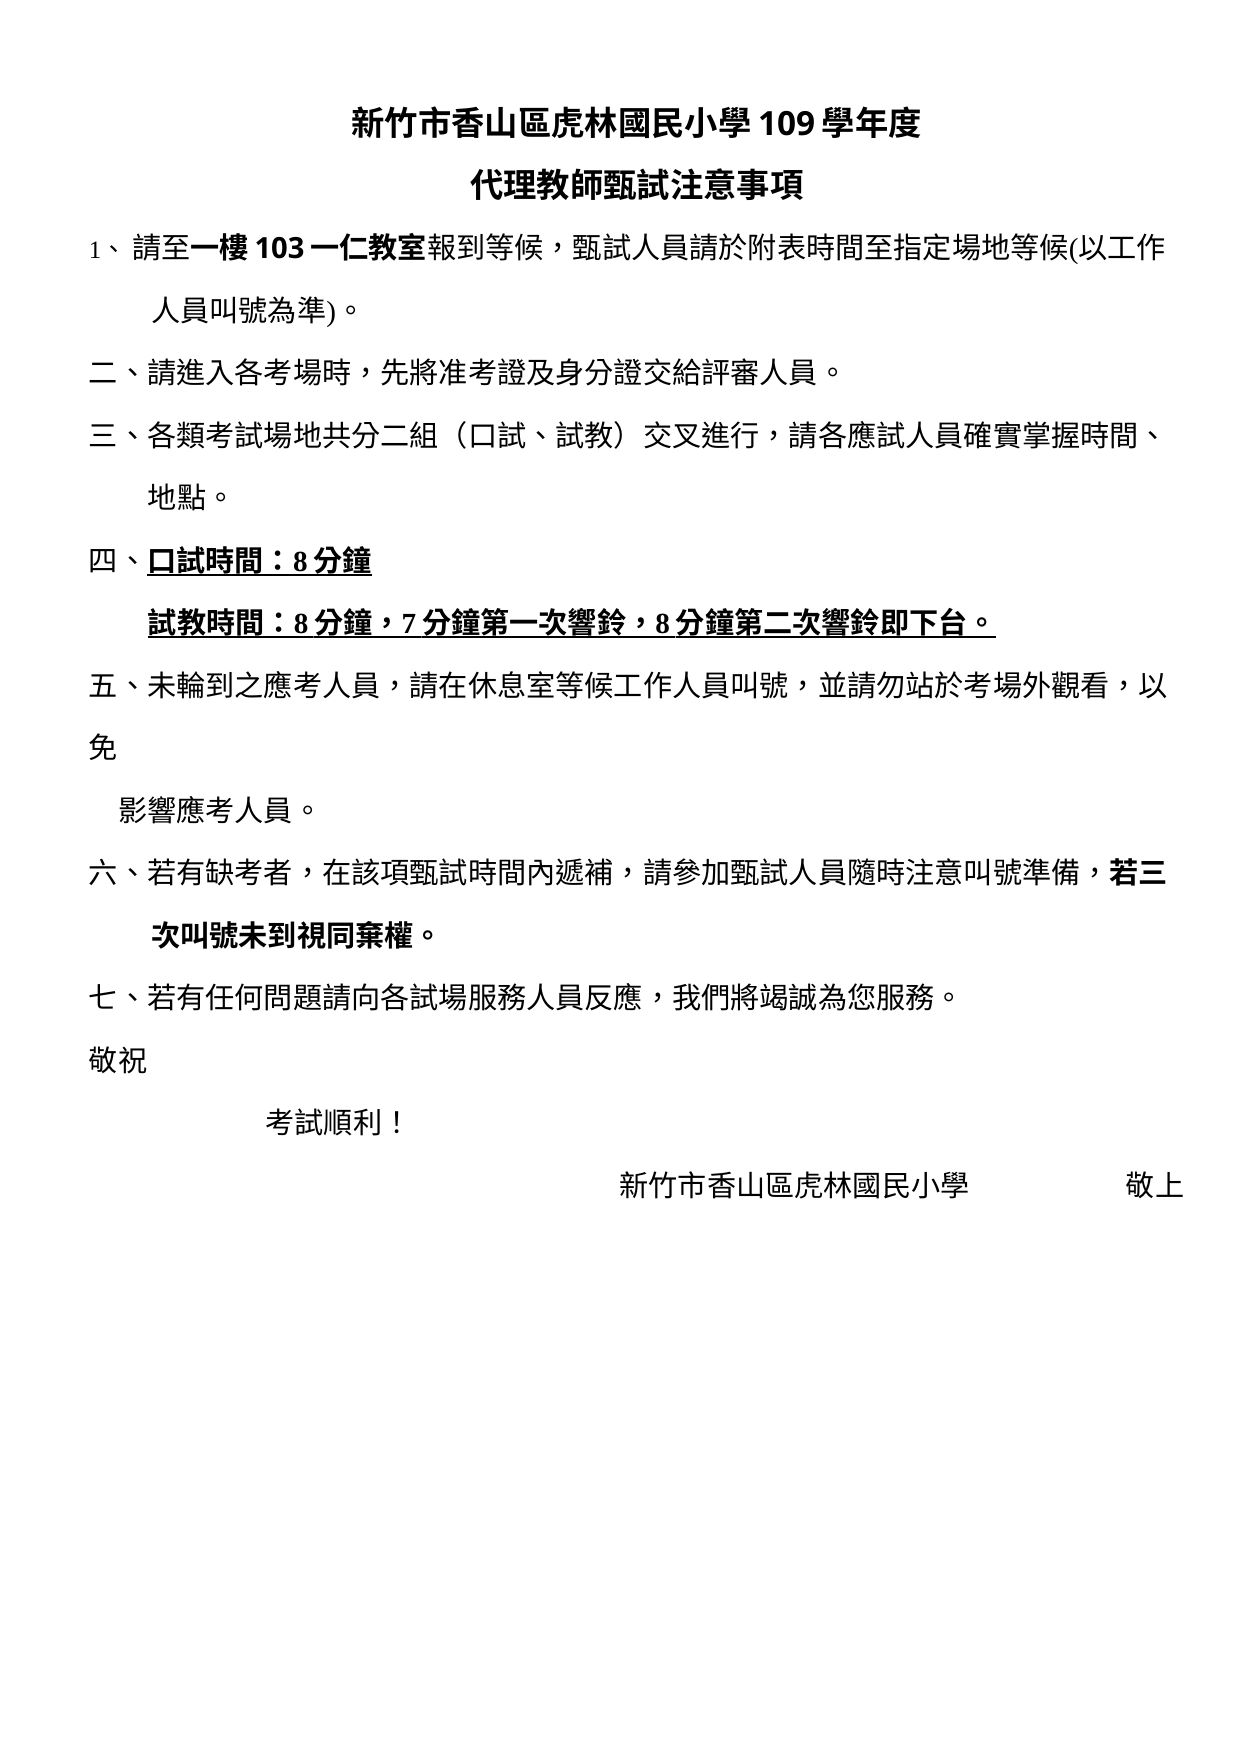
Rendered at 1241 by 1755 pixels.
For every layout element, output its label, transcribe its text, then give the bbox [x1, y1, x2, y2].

text 七、若有任何問題請向各試場服務人員反應，我們將竭誠為您服務。 [89, 954, 1184, 1017]
text 影響應考人員。 [89, 767, 1184, 829]
text 六、若有缺考者，在該項甄試時間內遞補，請參加甄試人員隨時注意叫號準備，若三次叫號未到視同棄權。 [89, 829, 1184, 954]
text 考試順利！ [236, 1079, 1184, 1142]
text 敬祝 [89, 1017, 1184, 1079]
text 二、請進入各考場時，先將准考證及身分證交給評審人員。 [89, 329, 1184, 392]
list 請至一樓103一仁教室報到等候，甄試人員請於附表時間至指定場地等候(以工作人員叫號為準)。 [89, 204, 1184, 329]
text 四、口試時間：8分鐘 [89, 517, 1184, 579]
text 試教時間：8分鐘，7分鐘第一次響鈴，8分鐘第二次響鈴即下台。 [148, 579, 1184, 642]
text 代理教師甄試注意事項 [89, 142, 1184, 204]
text 三、各類考試場地共分二組（口試、試教）交叉進行，請各應試人員確實掌握時間、地點。 [89, 392, 1184, 517]
text 新竹市香山區虎林國民小學 敬上 [89, 1142, 1184, 1204]
text 五、未輪到之應考人員，請在休息室等候工作人員叫號，並請勿站於考場外觀看，以免 [89, 642, 1184, 767]
text 新竹市香山區虎林國民小學109學年度 [89, 79, 1184, 142]
